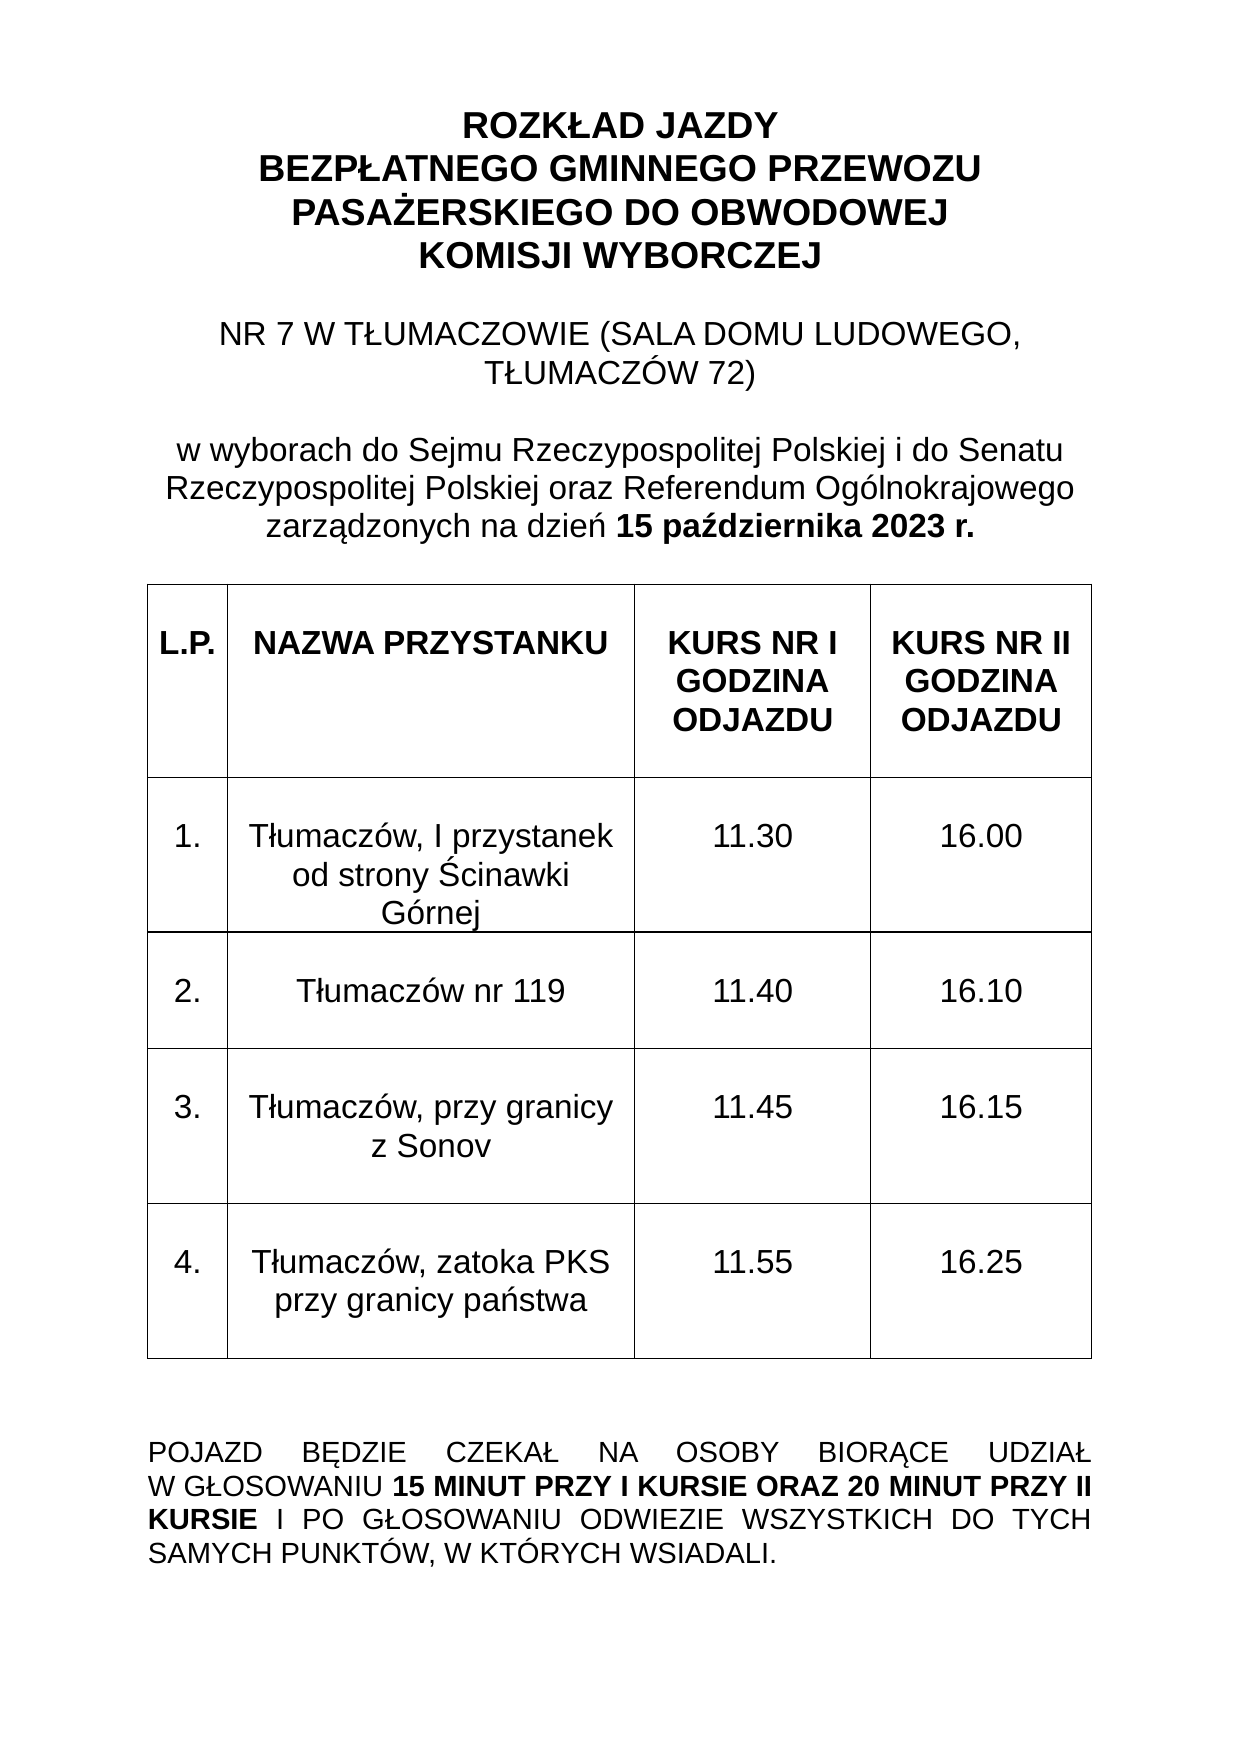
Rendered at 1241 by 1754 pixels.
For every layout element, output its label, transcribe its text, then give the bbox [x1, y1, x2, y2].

table_cell Tłumaczów, I przystanek od strony Ścinawki Górnej [228, 778, 634, 931]
table_cell Tłumaczów, przy granicy z Sonov [228, 1049, 634, 1203]
table_cell 11.55 [635, 1204, 870, 1357]
table_cell 11.40 [635, 933, 870, 1048]
table_header NAZWA PRZYSTANKU [228, 585, 634, 777]
table_cell 3. [148, 1049, 227, 1203]
table_cell 16.25 [871, 1204, 1091, 1357]
table_cell 11.45 [635, 1049, 870, 1203]
table_cell 2. [148, 933, 227, 1048]
table_cell 11.30 [635, 778, 870, 931]
text KOMISJI WYBORCZEJ [148, 233, 1093, 276]
table_header KURS NR I GODZINA ODJAZDU [635, 585, 870, 777]
text w wyborach do Sejmu Rzeczypospolitej Polskiej i do Senatu Rzeczypospolitej Polskiej oraz Referendum Ogólnokrajowego zarządzonych na dzień 15 października 2023 r. [148, 430, 1093, 545]
table_cell 1. [148, 778, 227, 931]
text BEZPŁATNEGO GMINNEGO PRZEWOZU [148, 147, 1093, 190]
text PASAŻERSKIEGO DO OBWODOWEJ [148, 190, 1093, 233]
table_header L.P. [148, 585, 227, 777]
table_cell 16.15 [871, 1049, 1091, 1203]
text POJAZD BĘDZIE CZEKAŁ NA OSOBY BIORĄCE UDZIAŁ W GŁOSOWANIU 15 MINUT PRZY I KURSIE ORAZ 20 MINUT PRZY II KURSIE I PO GŁOSOWANIU ODWIEZIE WSZYSTKICH DO TYCH SAMYCH PUNKTÓW, W KTÓRYCH WSIADALI. [148, 1435, 1093, 1569]
table_header KURS NR II GODZINA ODJAZDU [871, 585, 1091, 777]
table_cell 4. [148, 1204, 227, 1357]
text NR 7 W TŁUMACZOWIE (SALA DOMU LUDOWEGO, TŁUMACZÓW 72) [148, 314, 1093, 391]
table_cell Tłumaczów, zatoka PKS przy granicy państwa [228, 1204, 634, 1357]
table_cell 16.00 [871, 778, 1091, 931]
table_cell Tłumaczów nr 119 [228, 933, 634, 1048]
text ROZKŁAD JAZDY [148, 103, 1093, 147]
table_cell 16.10 [871, 933, 1091, 1048]
